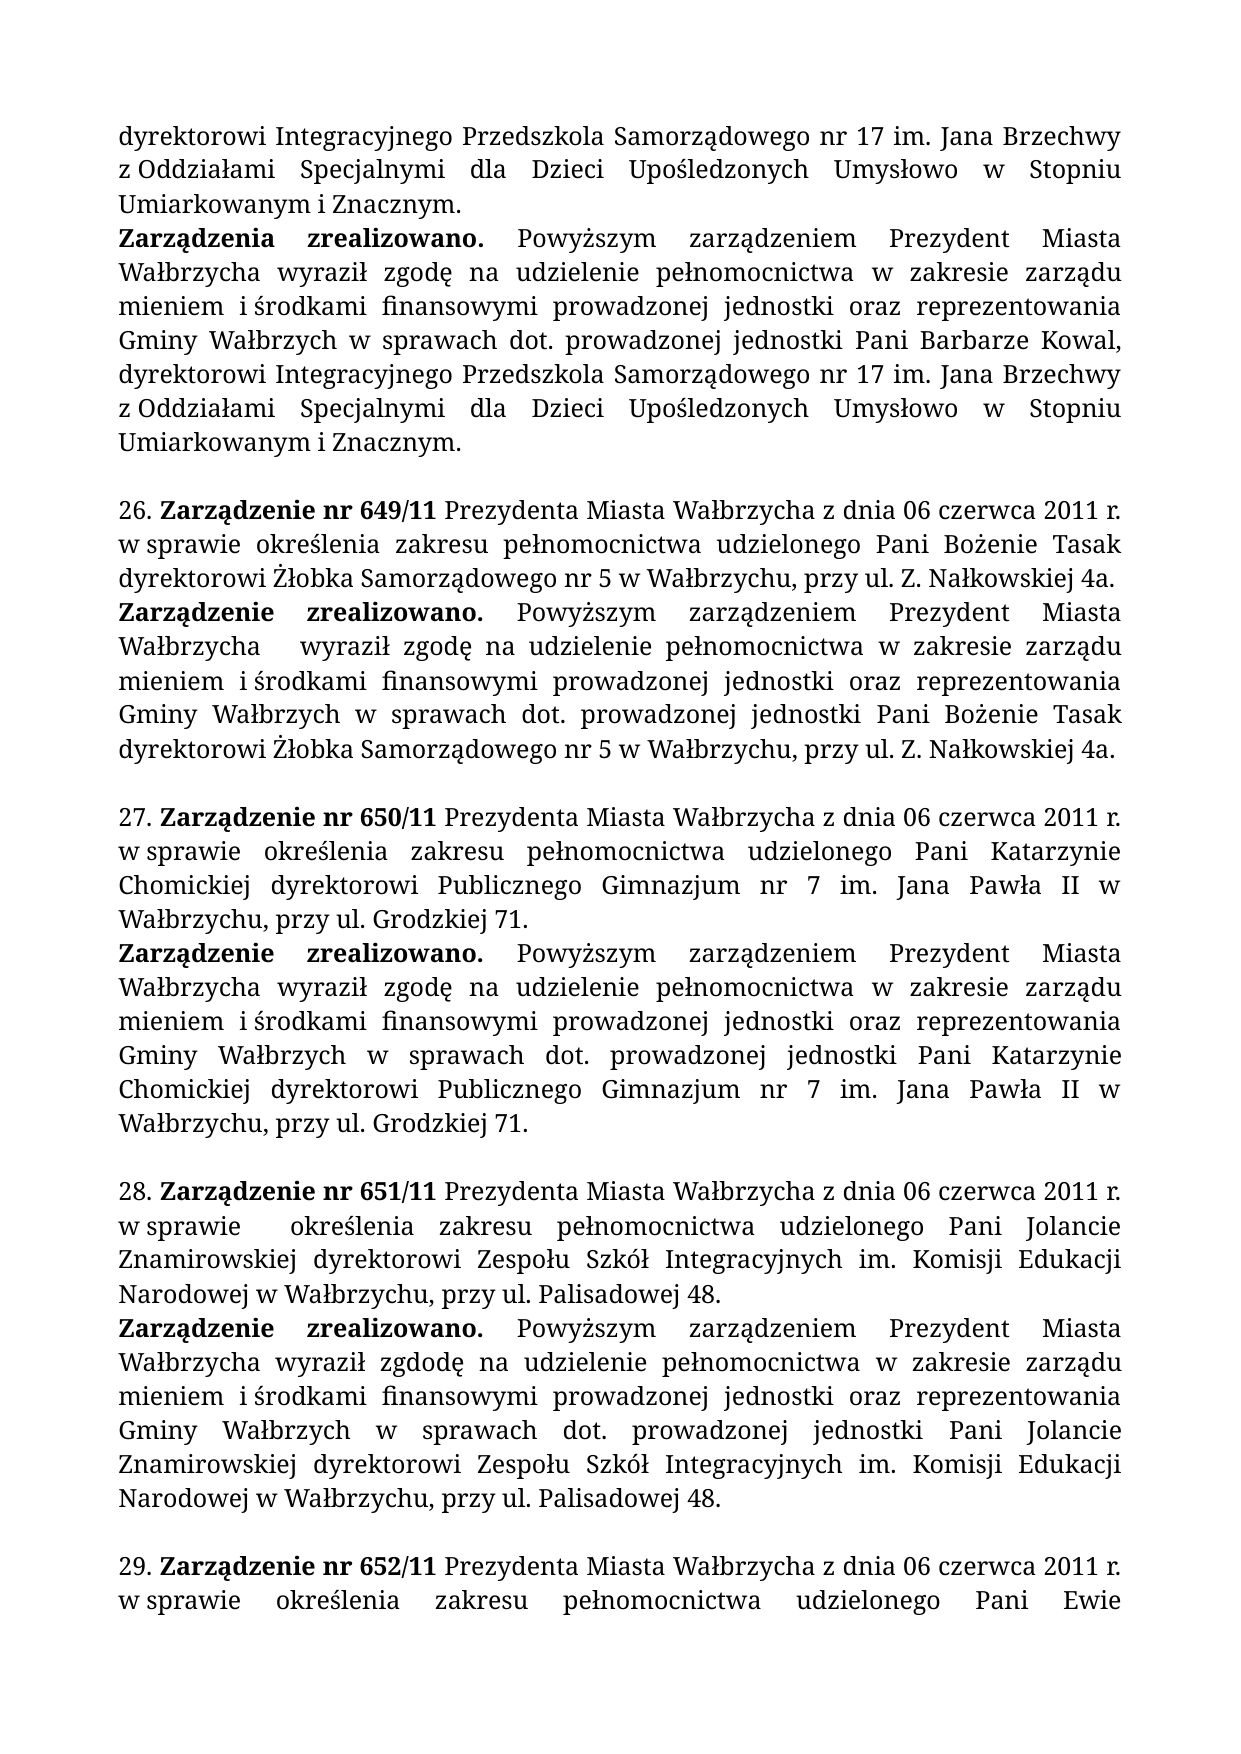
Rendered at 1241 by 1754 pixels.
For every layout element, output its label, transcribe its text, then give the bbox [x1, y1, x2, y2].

text 28. Zarządzenie nr 651/11 Prezydenta Miasta Wałbrzycha z dnia 06 czerwca 2011 r. w sprawie określenia zakresu pełnomocnictwa udzielonego Pani Jolancie Znamirowskiej dyrektorowi Zespołu Szkół Integracyjnych im. Komisji Edukacji Narodowej w Wałbrzychu, przy ul. Palisadowej 48. [118, 1174, 1122, 1310]
text Zarządzenie zrealizowano. Powyższym zarządzeniem Prezydent Miasta Wałbrzycha wyraził zgodę na udzielenie pełnomocnictwa w zakresie zarządu mieniem i środkami finansowymi prowadzonej jednostki oraz reprezentowania Gminy Wałbrzych w sprawach dot. prowadzonej jednostki Pani Katarzynie Chomickiej dyrektorowi Publicznego Gimnazjum nr 7 im. Jana Pawła II w Wałbrzychu, przy ul. Grodzkiej 71. [118, 936, 1122, 1140]
text 27. Zarządzenie nr 650/11 Prezydenta Miasta Wałbrzycha z dnia 06 czerwca 2011 r. w sprawie określenia zakresu pełnomocnictwa udzielonego Pani Katarzynie Chomickiej dyrektorowi Publicznego Gimnazjum nr 7 im. Jana Pawła II w Wałbrzychu, przy ul. Grodzkiej 71. [118, 799, 1122, 936]
text 26. Zarządzenie nr 649/11 Prezydenta Miasta Wałbrzycha z dnia 06 czerwca 2011 r. w sprawie określenia zakresu pełnomocnictwa udzielonego Pani Bożenie Tasak dyrektorowi Żłobka Samorządowego nr 5 w Wałbrzychu, przy ul. Z. Nałkowskiej 4a. [118, 493, 1122, 595]
text dyrektorowi Integracyjnego Przedszkola Samorządowego nr 17 im. Jana Brzechwy z Oddziałami Specjalnymi dla Dzieci Upośledzonych Umysłowo w Stopniu Umiarkowanym i Znacznym. [118, 118, 1122, 220]
text Zarządzenie zrealizowano. Powyższym zarządzeniem Prezydent Miasta Wałbrzycha wyraził zgodę na udzielenie pełnomocnictwa w zakresie zarządu mieniem i środkami finansowymi prowadzonej jednostki oraz reprezentowania Gminy Wałbrzych w sprawach dot. prowadzonej jednostki Pani Bożenie Tasak dyrektorowi Żłobka Samorządowego nr 5 w Wałbrzychu, przy ul. Z. Nałkowskiej 4a. [118, 595, 1122, 765]
text 29. Zarządzenie nr 652/11 Prezydenta Miasta Wałbrzycha z dnia 06 czerwca 2011 r. w sprawie określenia zakresu pełnomocnictwa udzielonego Pani Ewie [118, 1549, 1122, 1617]
text Zarządzenie zrealizowano. Powyższym zarządzeniem Prezydent Miasta Wałbrzycha wyraził zgdodę na udzielenie pełnomocnictwa w zakresie zarządu mieniem i środkami finansowymi prowadzonej jednostki oraz reprezentowania Gminy Wałbrzych w sprawach dot. prowadzonej jednostki Pani Jolancie Znamirowskiej dyrektorowi Zespołu Szkół Integracyjnych im. Komisji Edukacji Narodowej w Wałbrzychu, przy ul. Palisadowej 48. [118, 1310, 1122, 1515]
text Zarządzenia zrealizowano. Powyższym zarządzeniem Prezydent Miasta Wałbrzycha wyraził zgodę na udzielenie pełnomocnictwa w zakresie zarządu mieniem i środkami finansowymi prowadzonej jednostki oraz reprezentowania Gminy Wałbrzych w sprawach dot. prowadzonej jednostki Pani Barbarze Kowal, dyrektorowi Integracyjnego Przedszkola Samorządowego nr 17 im. Jana Brzechwy z Oddziałami Specjalnymi dla Dzieci Upośledzonych Umysłowo w Stopniu Umiarkowanym i Znacznym. [118, 220, 1122, 459]
